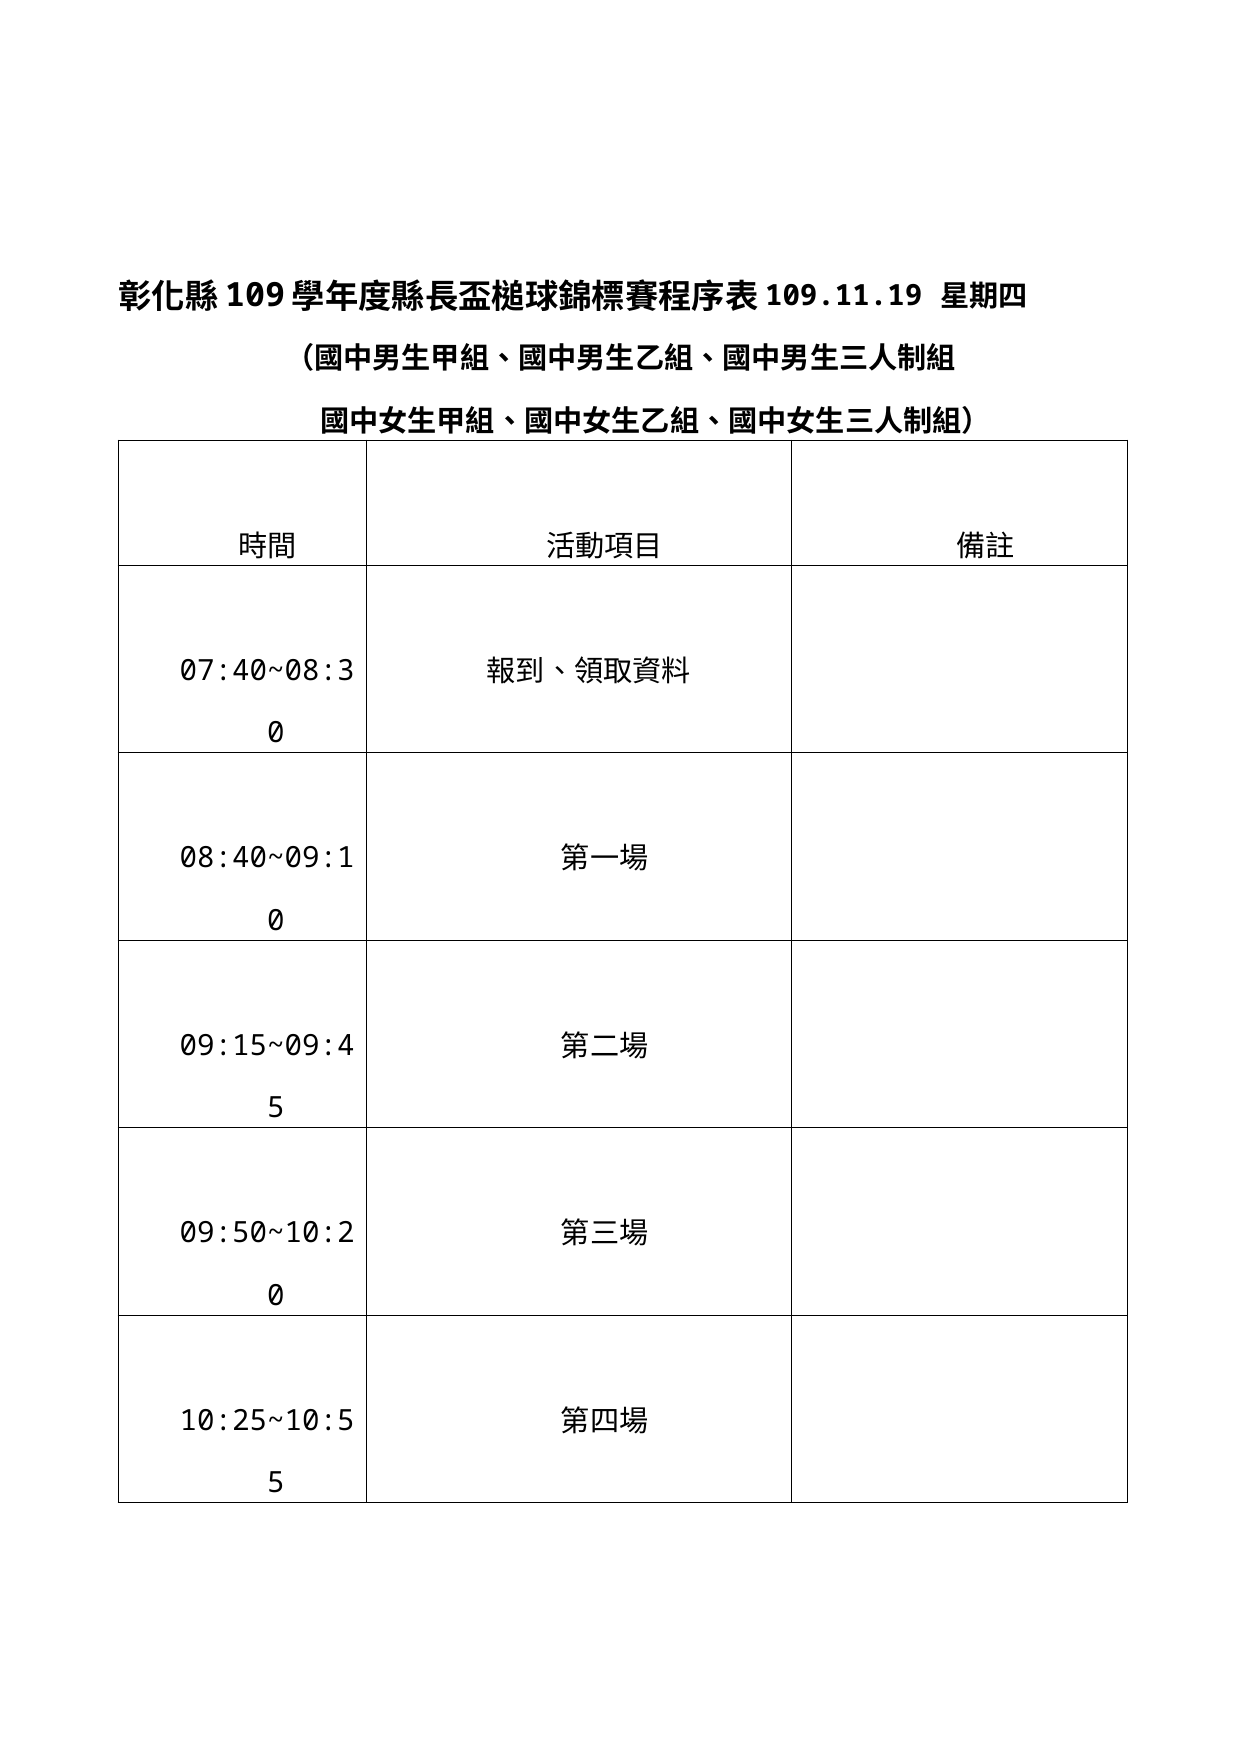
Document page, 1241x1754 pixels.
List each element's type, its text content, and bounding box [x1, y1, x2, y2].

table_cell 第二場 [367, 941, 791, 1127]
table_cell [792, 1316, 1127, 1502]
text 國中女生甲組、國中女生乙組、國中女生三人制組） [118, 377, 1122, 439]
table_header 時間 [119, 441, 366, 564]
table_cell 報到、領取資料 [367, 566, 791, 752]
table_cell [792, 566, 1127, 752]
table_header 備註 [792, 441, 1127, 564]
table_cell 07:40~08:30 [119, 566, 366, 752]
table_cell 第一場 [367, 753, 791, 939]
table_cell 09:50~10:20 [119, 1128, 366, 1314]
table_cell [792, 1128, 1127, 1314]
table_cell [792, 941, 1127, 1127]
table_cell 第三場 [367, 1128, 791, 1314]
table_cell 10:25~10:55 [119, 1316, 366, 1502]
table_cell 09:15~09:45 [119, 941, 366, 1127]
text （國中男生甲組、國中男生乙組、國中男生三人制組 [118, 314, 1122, 377]
table_cell 第四場 [367, 1316, 791, 1502]
text 彰化縣109學年度縣長盃槌球錦標賽程序表109.11.19 星期四 [118, 252, 1122, 314]
table_cell [792, 753, 1127, 939]
table_header 活動項目 [367, 441, 791, 564]
table_cell 08:40~09:10 [119, 753, 366, 939]
